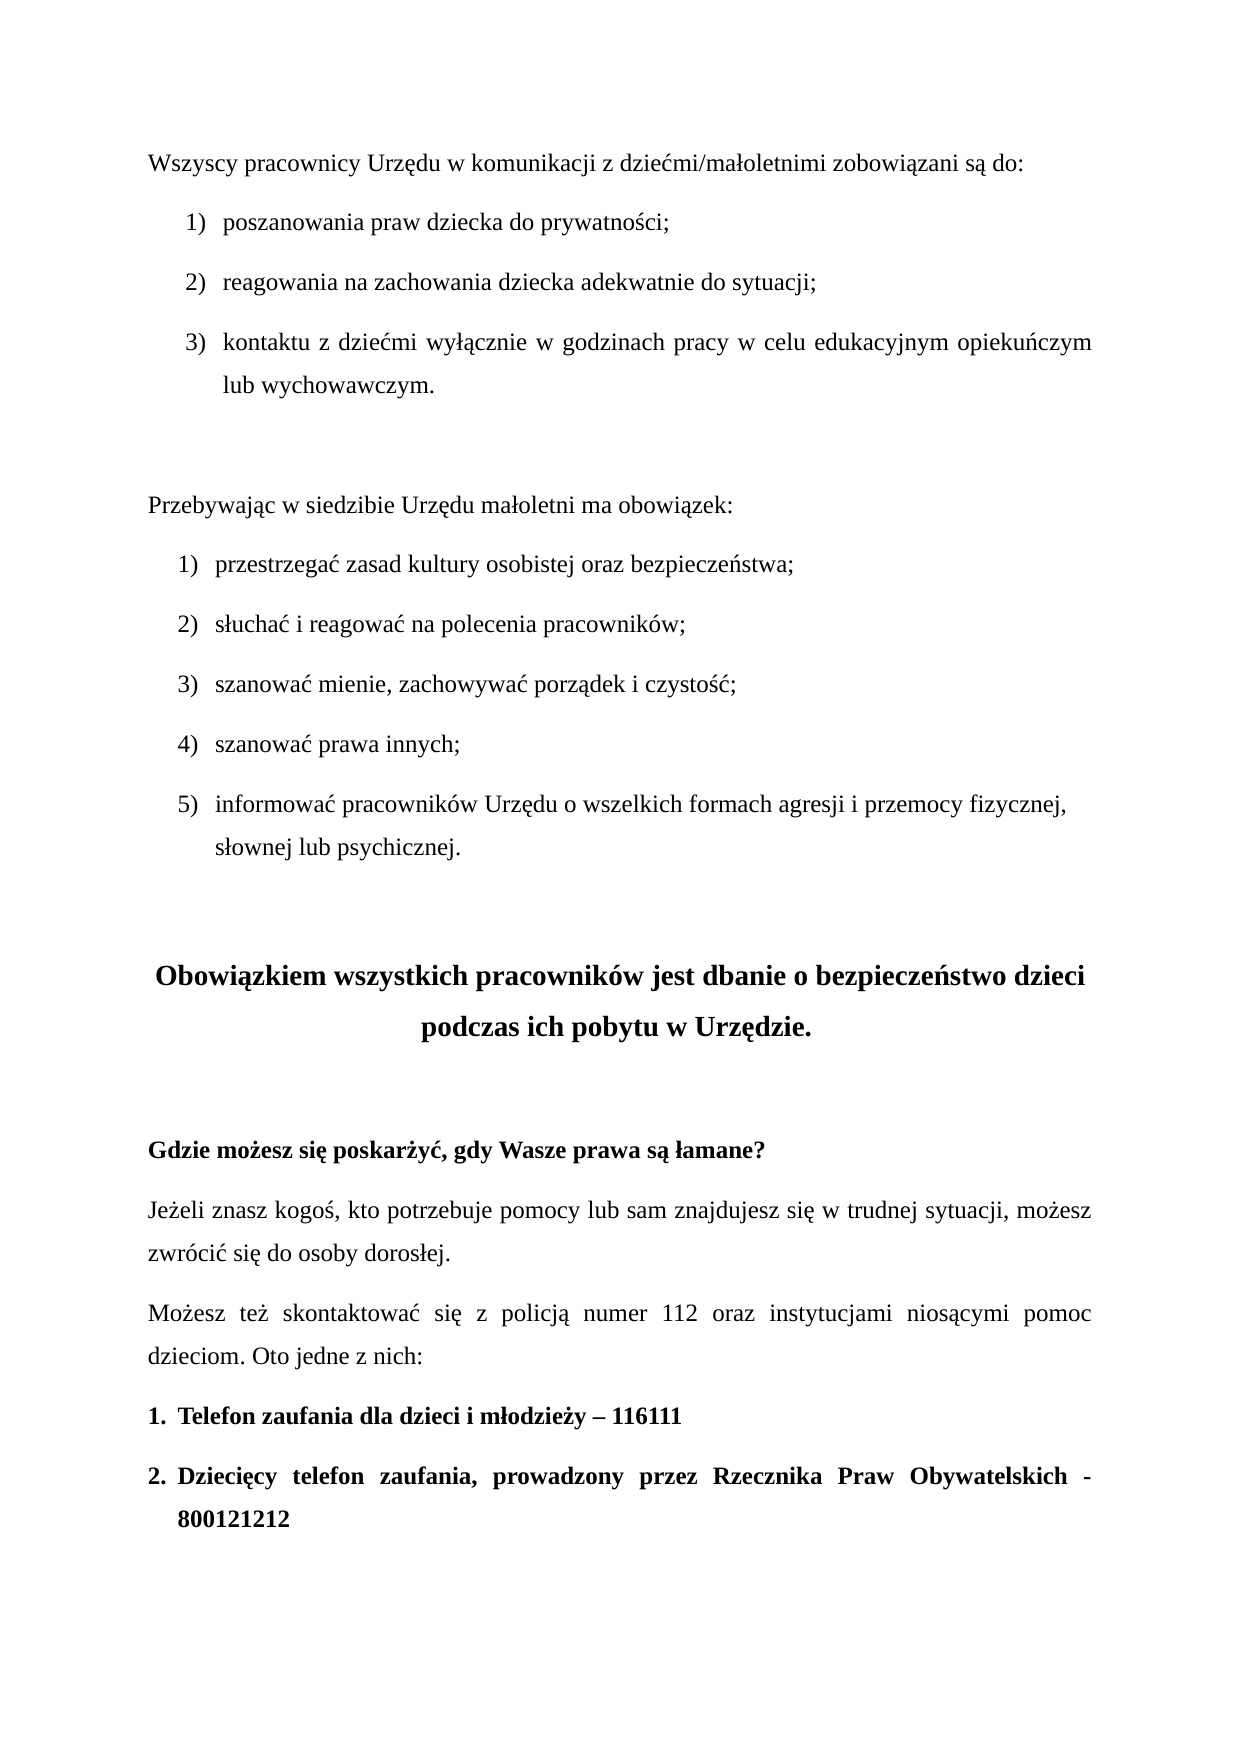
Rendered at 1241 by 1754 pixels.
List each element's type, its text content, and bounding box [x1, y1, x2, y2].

list przestrzegać zasad kultury osobistej oraz bezpieczeństwa; [177, 549, 1093, 578]
list reagowania na zachowania dziecka adekwatnie do sytuacji; [185, 267, 1093, 296]
list poszanowania praw dziecka do prywatności; [185, 207, 1093, 236]
list Dziecięcy telefon zaufania, prowadzony przez Rzecznika Praw Obywatelskich - 800121212 [148, 1461, 1093, 1533]
list szanować mienie, zachowywać porządek i czystość; [177, 669, 1093, 698]
text Możesz też skontaktować się z policją numer 112 oraz instytucjami niosącymi pomoc dzieciom. Oto jedne z nich: [148, 1298, 1093, 1370]
text Gdzie możesz się poskarżyć, gdy Wasze prawa są łamane? [148, 1136, 1093, 1164]
text Jeżeli znasz kogoś, kto potrzebuje pomocy lub sam znajdujesz się w trudnej sytuacji, możesz zwrócić się do osoby dorosłej. [148, 1195, 1093, 1267]
text Wszyscy pracownicy Urzędu w komunikacji z dziećmi/małoletnimi zobowiązani są do: [148, 148, 1093, 176]
list informować pracowników Urzędu o wszelkich formach agresji i przemocy fizycznej, słownej lub psychicznej. [177, 789, 1093, 861]
list Telefon zaufania dla dzieci i młodzieży – 116111 [148, 1401, 1093, 1430]
text Obowiązkiem wszystkich pracowników jest dbanie o bezpieczeństwo dzieci podczas ich pobytu w Urzędzie. [148, 958, 1093, 1042]
text Przebywając w siedzibie Urzędu małoletni ma obowiązek: [148, 490, 1093, 518]
list słuchać i reagować na polecenia pracowników; [177, 609, 1093, 638]
list szanować prawa innych; [177, 729, 1093, 758]
list kontaktu z dziećmi wyłącznie w godzinach pracy w celu edukacyjnym opiekuńczym lub wychowawczym. [185, 327, 1093, 399]
